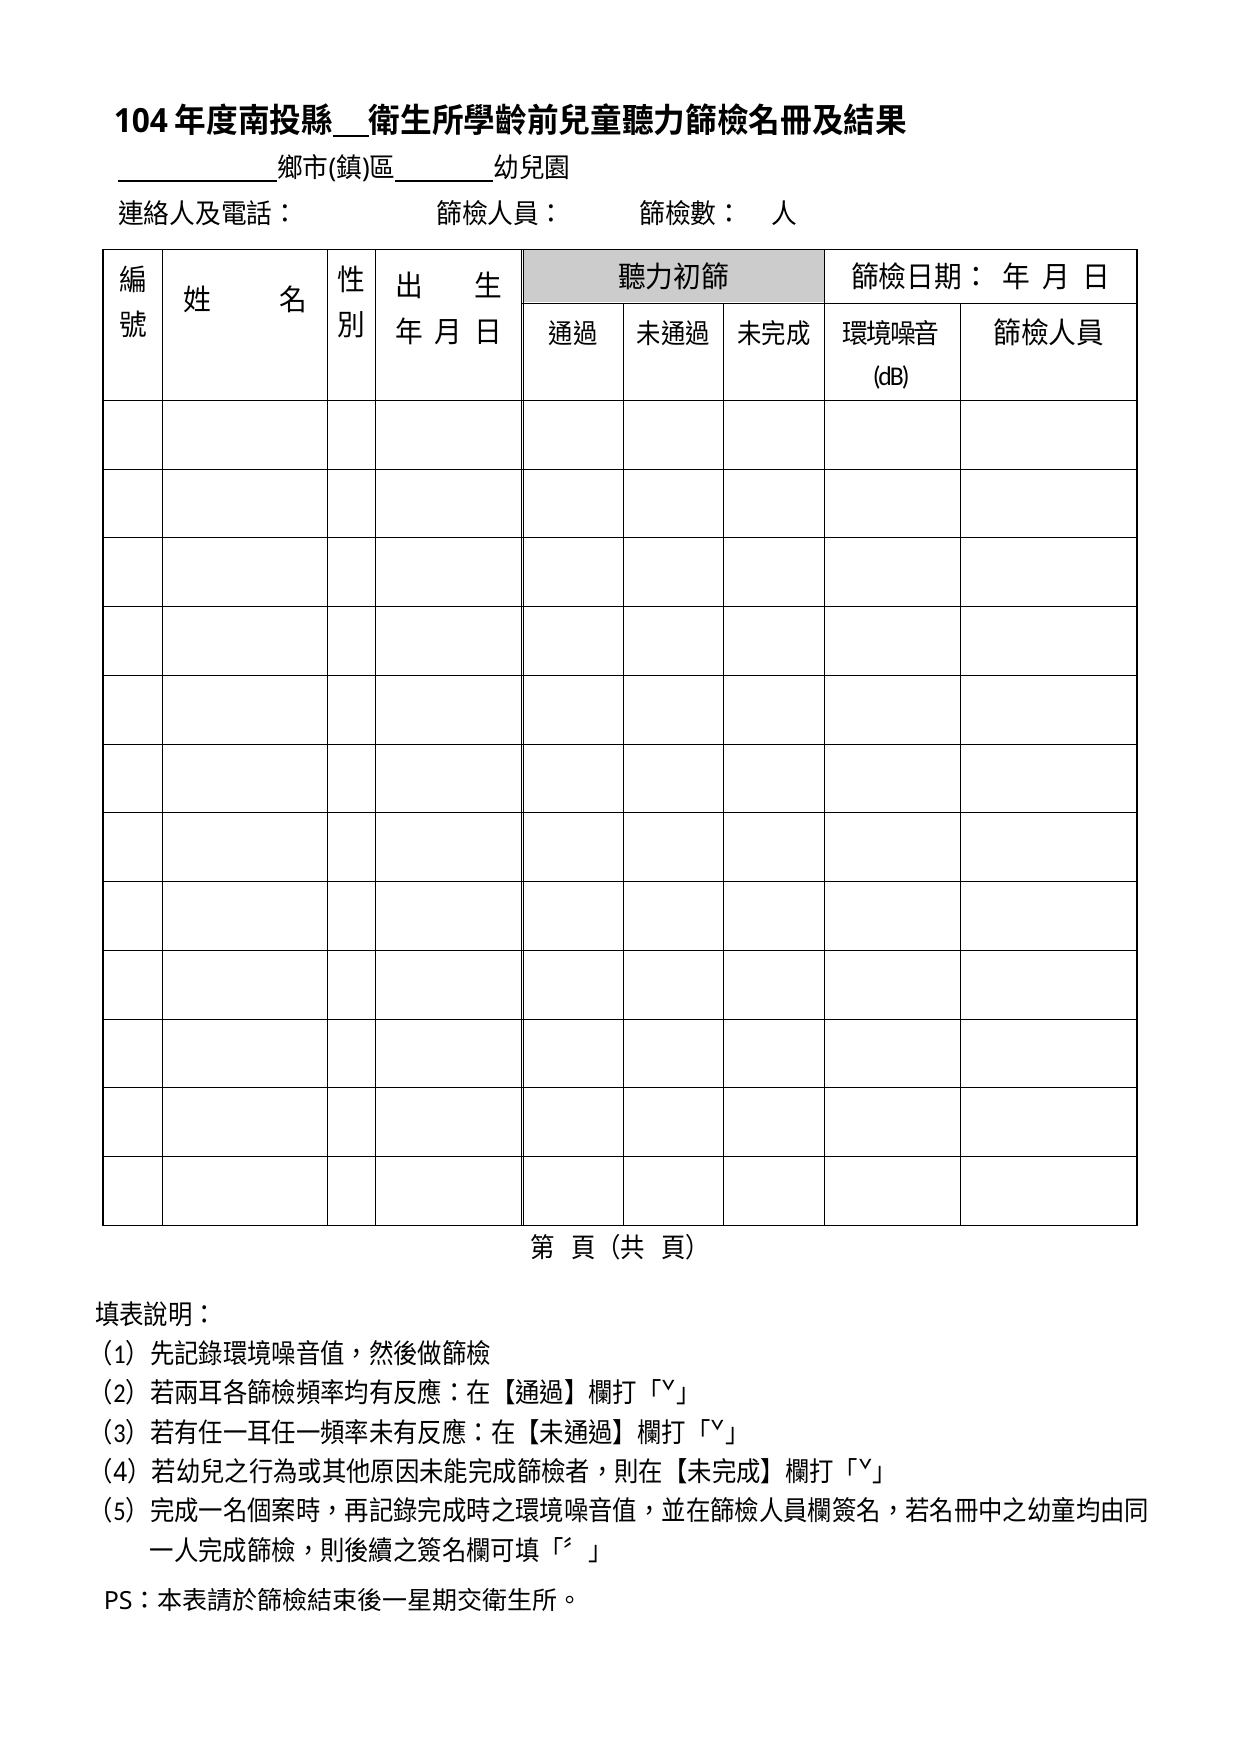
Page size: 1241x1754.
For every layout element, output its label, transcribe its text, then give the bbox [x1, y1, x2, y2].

text 填表說明： [89, 1293, 1152, 1332]
table_cell [961, 401, 1136, 468]
table_cell [163, 1088, 327, 1156]
table_cell [961, 1157, 1136, 1225]
table_cell [163, 745, 327, 812]
table_cell [961, 1088, 1136, 1156]
table_cell [724, 1088, 824, 1156]
table_cell [961, 676, 1136, 743]
table_cell [376, 470, 521, 537]
table_cell [524, 470, 623, 537]
table_cell 未完成 [724, 304, 824, 400]
table_cell [825, 401, 960, 468]
table_cell [724, 951, 824, 1018]
text PS：本表請於篩檢結束後一星期交衛生所。 [104, 1580, 1008, 1616]
table_cell [104, 1157, 162, 1225]
table_cell [724, 538, 824, 606]
table_cell [328, 470, 375, 537]
table_cell [624, 676, 723, 743]
table_cell [163, 470, 327, 537]
table_header 篩檢日期： 年 月 日 [825, 250, 1136, 302]
table_cell [163, 676, 327, 743]
table_cell [163, 813, 327, 881]
table_cell [328, 951, 375, 1018]
text 連絡人及電話： 篩檢人員： 篩檢數： 人 [86, 190, 1231, 232]
table_cell [825, 813, 960, 881]
table_cell [376, 538, 521, 606]
table_cell [163, 538, 327, 606]
text （4）若幼兒之行為或其他原因未能完成篩檢者，則在【未完成】欄打「ˇ」 [89, 1450, 1152, 1489]
table_cell [624, 607, 723, 675]
table_cell [825, 1088, 960, 1156]
text （5）完成一名個案時，再記錄完成時之環境噪音值，並在篩檢人員欄簽名，若名冊中之幼童均由同一人完成篩檢，則後續之簽名欄可填「〞」 [89, 1489, 1152, 1568]
table_cell [961, 745, 1136, 812]
table_cell [724, 401, 824, 468]
table_cell [624, 882, 723, 950]
table_cell [376, 882, 521, 950]
table_cell [104, 745, 162, 812]
table_cell [961, 813, 1136, 881]
table_cell [104, 676, 162, 743]
table_cell [724, 676, 824, 743]
table_cell [624, 1020, 723, 1087]
table_cell [328, 607, 375, 675]
table_cell [825, 1157, 960, 1225]
text 第 頁（共 頁） [89, 1226, 1152, 1266]
table_cell [328, 676, 375, 743]
table_cell [624, 951, 723, 1018]
table_header 出生 年月日 [376, 250, 521, 400]
table_cell [328, 1157, 375, 1225]
table_header 姓名 [163, 250, 327, 400]
table_cell [961, 882, 1136, 950]
text （3）若有任一耳任一頻率未有反應：在【未通過】欄打「ˇ」 [89, 1411, 1152, 1450]
table_cell [104, 401, 162, 468]
table_cell [724, 745, 824, 812]
table_cell [104, 813, 162, 881]
table_cell [624, 401, 723, 468]
table_cell [624, 1088, 723, 1156]
table_cell [524, 813, 623, 881]
table_cell [961, 1020, 1136, 1087]
table_cell [328, 1088, 375, 1156]
table_cell [163, 1020, 327, 1087]
table_cell [961, 607, 1136, 675]
table_header 性 別 [328, 250, 375, 400]
table_cell [104, 1088, 162, 1156]
text 鄉市(鎮)區 幼兒園 [89, 144, 1152, 186]
table_cell [524, 745, 623, 812]
table_cell [624, 538, 723, 606]
table_cell [376, 813, 521, 881]
table_header 編 號 [104, 250, 162, 400]
table_cell [724, 470, 824, 537]
table_cell [524, 1088, 623, 1156]
table_cell [825, 538, 960, 606]
table_cell [825, 607, 960, 675]
table_cell [104, 951, 162, 1018]
table_cell [163, 401, 327, 468]
table_cell [724, 1157, 824, 1225]
table_cell [624, 470, 723, 537]
table_cell [524, 882, 623, 950]
table_cell [376, 745, 521, 812]
table_cell [825, 745, 960, 812]
table_cell [524, 607, 623, 675]
table_cell [724, 607, 824, 675]
table_cell [104, 607, 162, 675]
table_cell [376, 1088, 521, 1156]
table_cell [961, 951, 1136, 1018]
table_cell [104, 1020, 162, 1087]
table_cell [163, 882, 327, 950]
table_cell [104, 538, 162, 606]
table_cell [524, 1157, 623, 1225]
text （2）若兩耳各篩檢頻率均有反應：在【通過】欄打「ˇ」 [89, 1371, 1152, 1411]
table_cell [328, 538, 375, 606]
table_cell [524, 1020, 623, 1087]
table_cell [724, 813, 824, 881]
table_cell [328, 401, 375, 468]
table_cell [524, 538, 623, 606]
table_cell [163, 1157, 327, 1225]
table_cell [624, 1157, 723, 1225]
table_cell [328, 1020, 375, 1087]
table_cell [825, 676, 960, 743]
table_cell [524, 676, 623, 743]
table_cell [328, 813, 375, 881]
table_cell [624, 745, 723, 812]
table_cell [376, 951, 521, 1018]
table_cell [376, 401, 521, 468]
table_cell [961, 470, 1136, 537]
table_cell [524, 951, 623, 1018]
table_cell [524, 401, 623, 468]
table_cell [163, 607, 327, 675]
text （1）先記錄環境噪音值，然後做篩檢 [89, 1332, 1152, 1371]
table_cell [825, 882, 960, 950]
table_cell [376, 607, 521, 675]
table_cell [961, 538, 1136, 606]
table_cell [376, 1157, 521, 1225]
table_cell [376, 676, 521, 743]
table_header 聽力初篩 [524, 250, 824, 302]
table_cell [163, 951, 327, 1018]
table_cell [825, 1020, 960, 1087]
table_cell [328, 745, 375, 812]
table_cell [104, 882, 162, 950]
table_cell [328, 882, 375, 950]
table_cell [624, 813, 723, 881]
table_cell [724, 882, 824, 950]
table_cell [376, 1020, 521, 1087]
table_cell 環境噪音(dB) [825, 304, 960, 400]
table_cell [724, 1020, 824, 1087]
table_cell 通過 [524, 304, 623, 400]
table_cell [825, 951, 960, 1018]
text 104年度南投縣 衛生所學齡前兒童聽力篩檢名冊及結果 [86, 99, 1240, 140]
table_cell 未通過 [624, 304, 723, 400]
table_cell 篩檢人員 [961, 304, 1136, 400]
table_cell [104, 470, 162, 537]
table_cell [825, 470, 960, 537]
